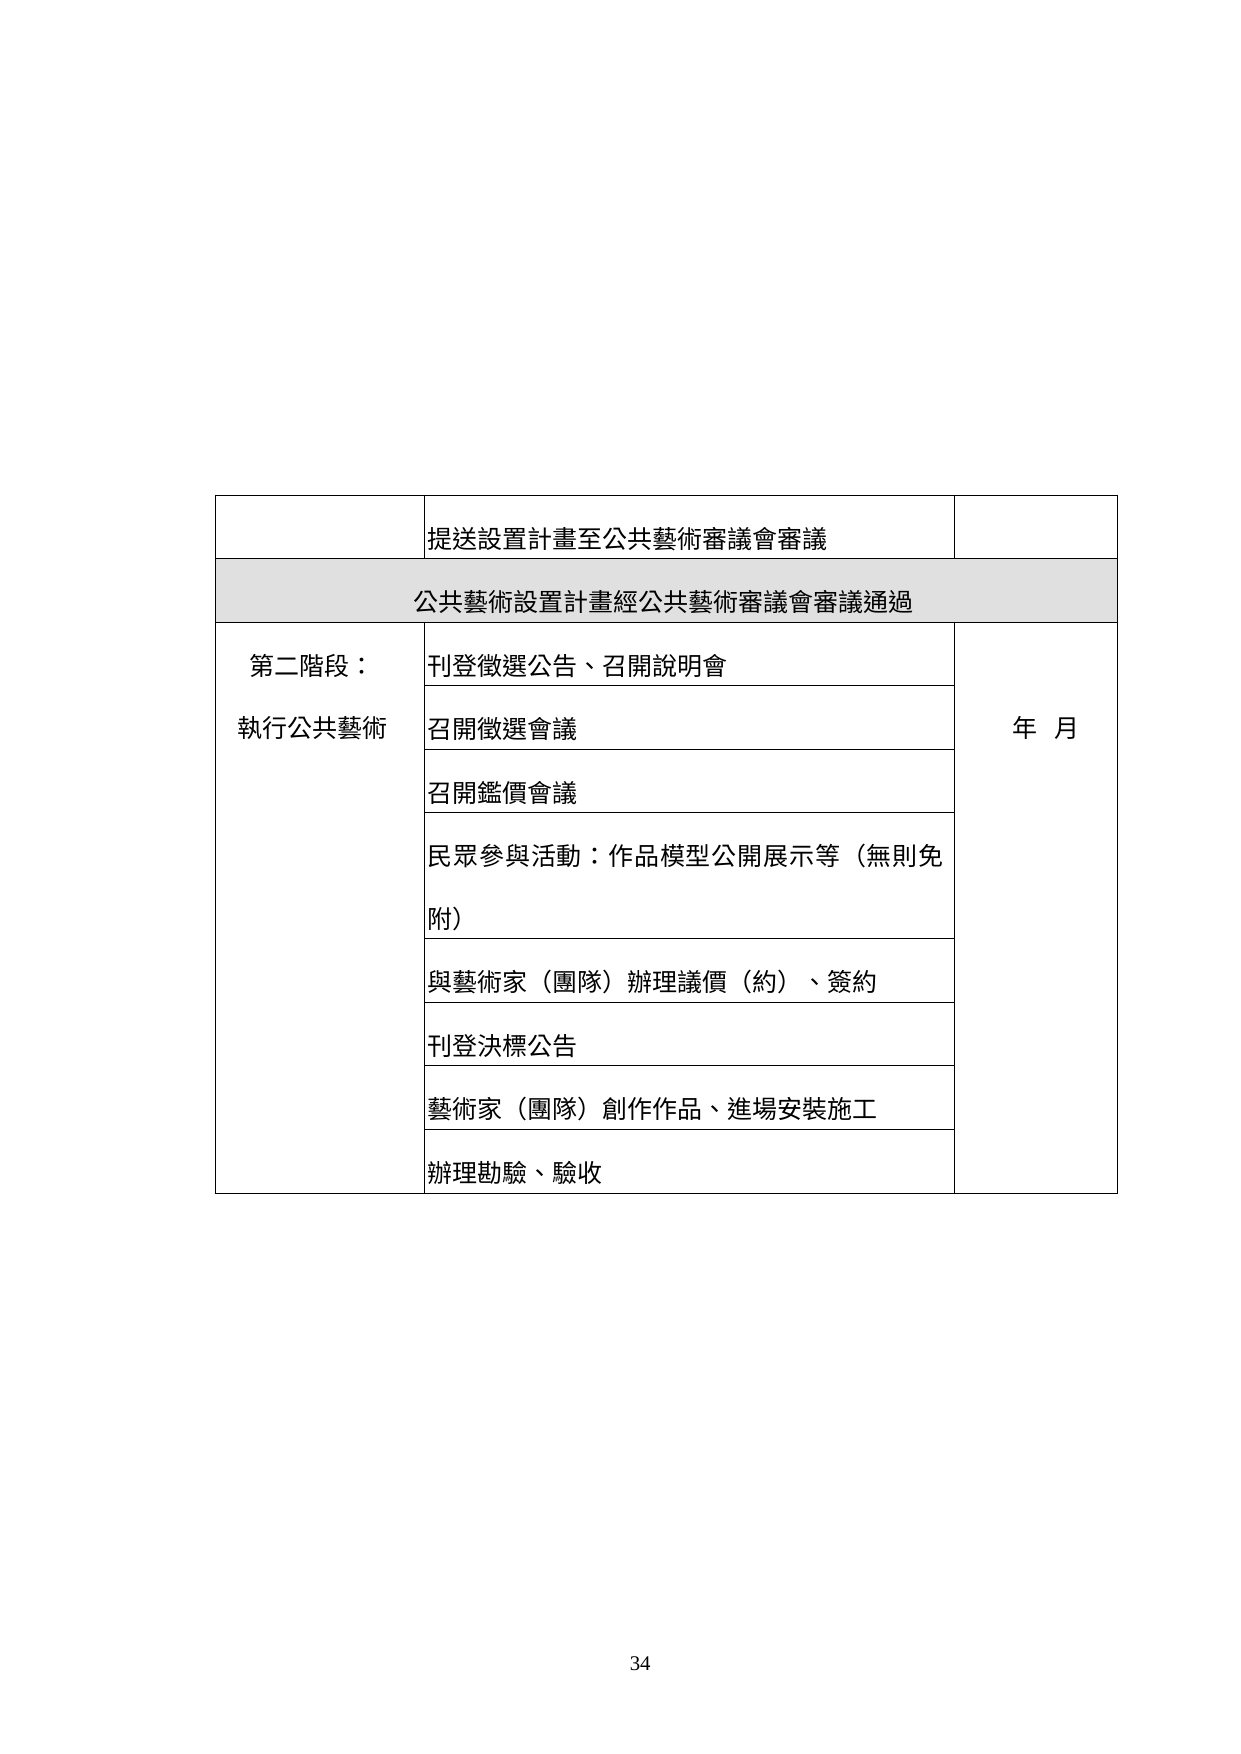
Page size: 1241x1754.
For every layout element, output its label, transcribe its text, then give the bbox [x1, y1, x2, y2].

table_cell 民眾參與活動：作品模型公開展示等（無則免附） [425, 813, 954, 938]
table_cell 刊登徵選公告、召開說明會 [425, 623, 954, 685]
table_cell 召開徵選會議 [425, 686, 954, 749]
table_cell 提送設置計畫至公共藝術審議會審議 [425, 496, 954, 558]
table_cell 辦理勘驗、驗收 [425, 1130, 954, 1192]
table_cell 藝術家（團隊）創作作品、進場安裝施工 [425, 1066, 954, 1129]
table_cell 年 月 [955, 623, 1117, 1192]
table_cell [216, 496, 424, 558]
table_cell 刊登決標公告 [425, 1003, 954, 1065]
table_cell 召開鑑價會議 [425, 750, 954, 812]
table_cell 第二階段： 執行公共藝術 [216, 623, 424, 1192]
table_cell 與藝術家（團隊）辦理議價（約）、簽約 [425, 939, 954, 1002]
table_cell [955, 496, 1117, 558]
table_cell 公共藝術設置計畫經公共藝術審議會審議通過 [216, 559, 1117, 622]
